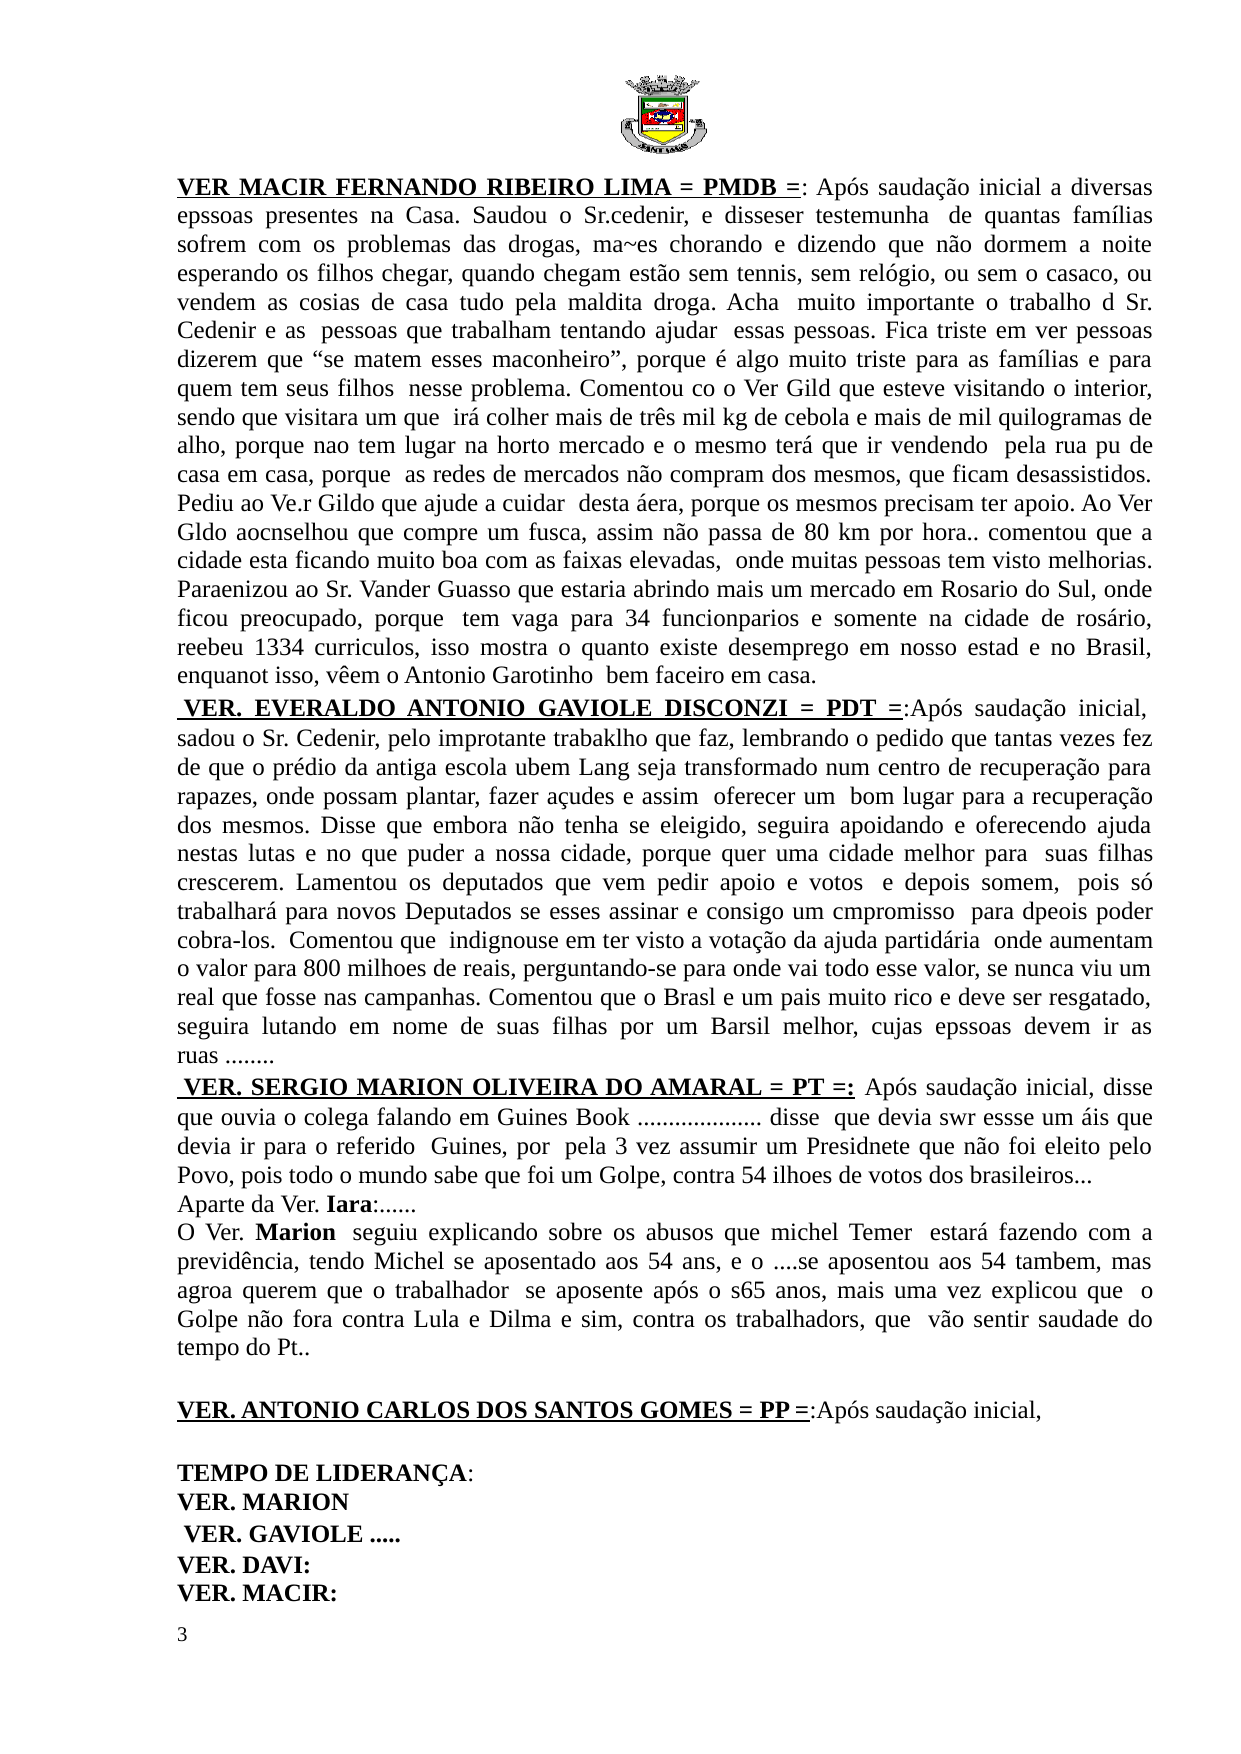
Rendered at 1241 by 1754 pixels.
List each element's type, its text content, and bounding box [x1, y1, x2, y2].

text O Ver. Marion seguiu explicando sobre os abusos que michel Temer estará fazendo com a previdência, tendo Michel se aposentado aos 54 ans, e o ....se aposentou aos 54 tambem, mas agroa querem que o trabalhador se aposente após o s65 anos, mais uma vez explicou que o Golpe não fora contra Lula e Dilma e sim, contra os trabalhadors, que vão sentir saudade do tempo do Pt.. [177, 1217, 1153, 1361]
text VER. DAVI: [177, 1550, 1153, 1578]
text VER MACIR FERNANDO RIBEIRO LIMA = PMDB =: Após saudação inicial a diversas epssoas presentes na Casa. Saudou o Sr.cedenir, e disseser testemunha de quantas famílias sofrem com os problemas das drogas, ma~es chorando e dizendo que não dormem a noite esperando os filhos chegar, quando chegam estão sem tennis, sem relógio, ou sem o casaco, ou vendem as cosias de casa tudo pela maldita droga. Acha muito importante o trabalho d Sr. Cedenir e as pessoas que trabalham tentando ajudar essas pessoas. Fica triste em ver pessoas dizerem que “se matem esses maconheiro”, porque é algo muito triste para as famílias e para quem tem seus filhos nesse problema. Comentou co o Ver Gild que esteve visitando o interior, sendo que visitara um que irá colher mais de três mil kg de cebola e mais de mil quilogramas de alho, porque nao tem lugar na horto mercado e o mesmo terá que ir vendendo pela rua pu de casa em casa, porque as redes de mercados não compram dos mesmos, que ficam desassistidos. Pediu ao Ve.r Gildo que ajude a cuidar desta áera, porque os mesmos precisam ter apoio. Ao Ver Gldo aocnselhou que compre um fusca, assim não passa de 80 km por hora.. comentou que a cidade esta ficando muito boa com as faixas elevadas, onde muitas pessoas tem visto melhorias. Paraenizou ao Sr. Vander Guasso que estaria abrindo mais um mercado em Rosario do Sul, onde ficou preocupado, porque tem vaga para 34 funcionparios e somente na cidade de rosário, reebeu 1334 curriculos, isso mostra o quanto existe desemprego em nosso estad e no Brasil, enquanot isso, vêem o Antonio Garotinho bem faceiro em casa. [177, 172, 1153, 689]
text VER. GAVIOLE ..... [177, 1516, 1153, 1550]
text VER. SERGIO MARION OLIVEIRA DO AMARAL = PT =: Após saudação inicial, disse que ouvia o colega falando em Guines Book .................... disse que devia swr essse um áis que devia ir para o referido Guines, por pela 3 vez assumir um Presidnete que não foi eleito pelo Povo, pois todo o mundo sabe que foi um Golpe, contra 54 ilhoes de votos dos brasileiros... [177, 1068, 1153, 1189]
text Aparte da Ver. Iara:...... [177, 1189, 1153, 1217]
text VER. ANTONIO CARLOS DOS SANTOS GOMES = PP =:Após saudação inicial, [177, 1395, 1153, 1424]
text VER. MACIR: [177, 1578, 1153, 1607]
text VER. EVERALDO ANTONIO GAVIOLE DISCONZI = PDT =:Após saudação inicial, sadou o Sr. Cedenir, pelo improtante trabaklho que faz, lembrando o pedido que tantas vezes fez de que o prédio da antiga escola ubem Lang seja transformado num centro de recuperação para rapazes, onde possam plantar, fazer açudes e assim oferecer um bom lugar para a recuperação dos mesmos. Disse que embora não tenha se eleigido, seguira apoidando e oferecendo ajuda nestas lutas e no que puder a nossa cidade, porque quer uma cidade melhor para suas filhas crescerem. Lamentou os deputados que vem pedir apoio e votos e depois somem, pois só trabalhará para novos Deputados se esses assinar e consigo um cmpromisso para dpeois poder cobra-los. Comentou que indignouse em ter visto a votação da ajuda partidária onde aumentam o valor para 800 milhoes de reais, perguntando-se para onde vai todo esse valor, se nunca viu um real que fosse nas campanhas. Comentou que o Brasl e um pais muito rico e deve ser resgatado, seguira lutando em nome de suas filhas por um Barsil melhor, cujas epssoas devem ir as ruas ........ [177, 689, 1153, 1068]
text TEMPO DE LIDERANÇA: [177, 1458, 1153, 1487]
text VER. MARION [177, 1487, 1153, 1516]
